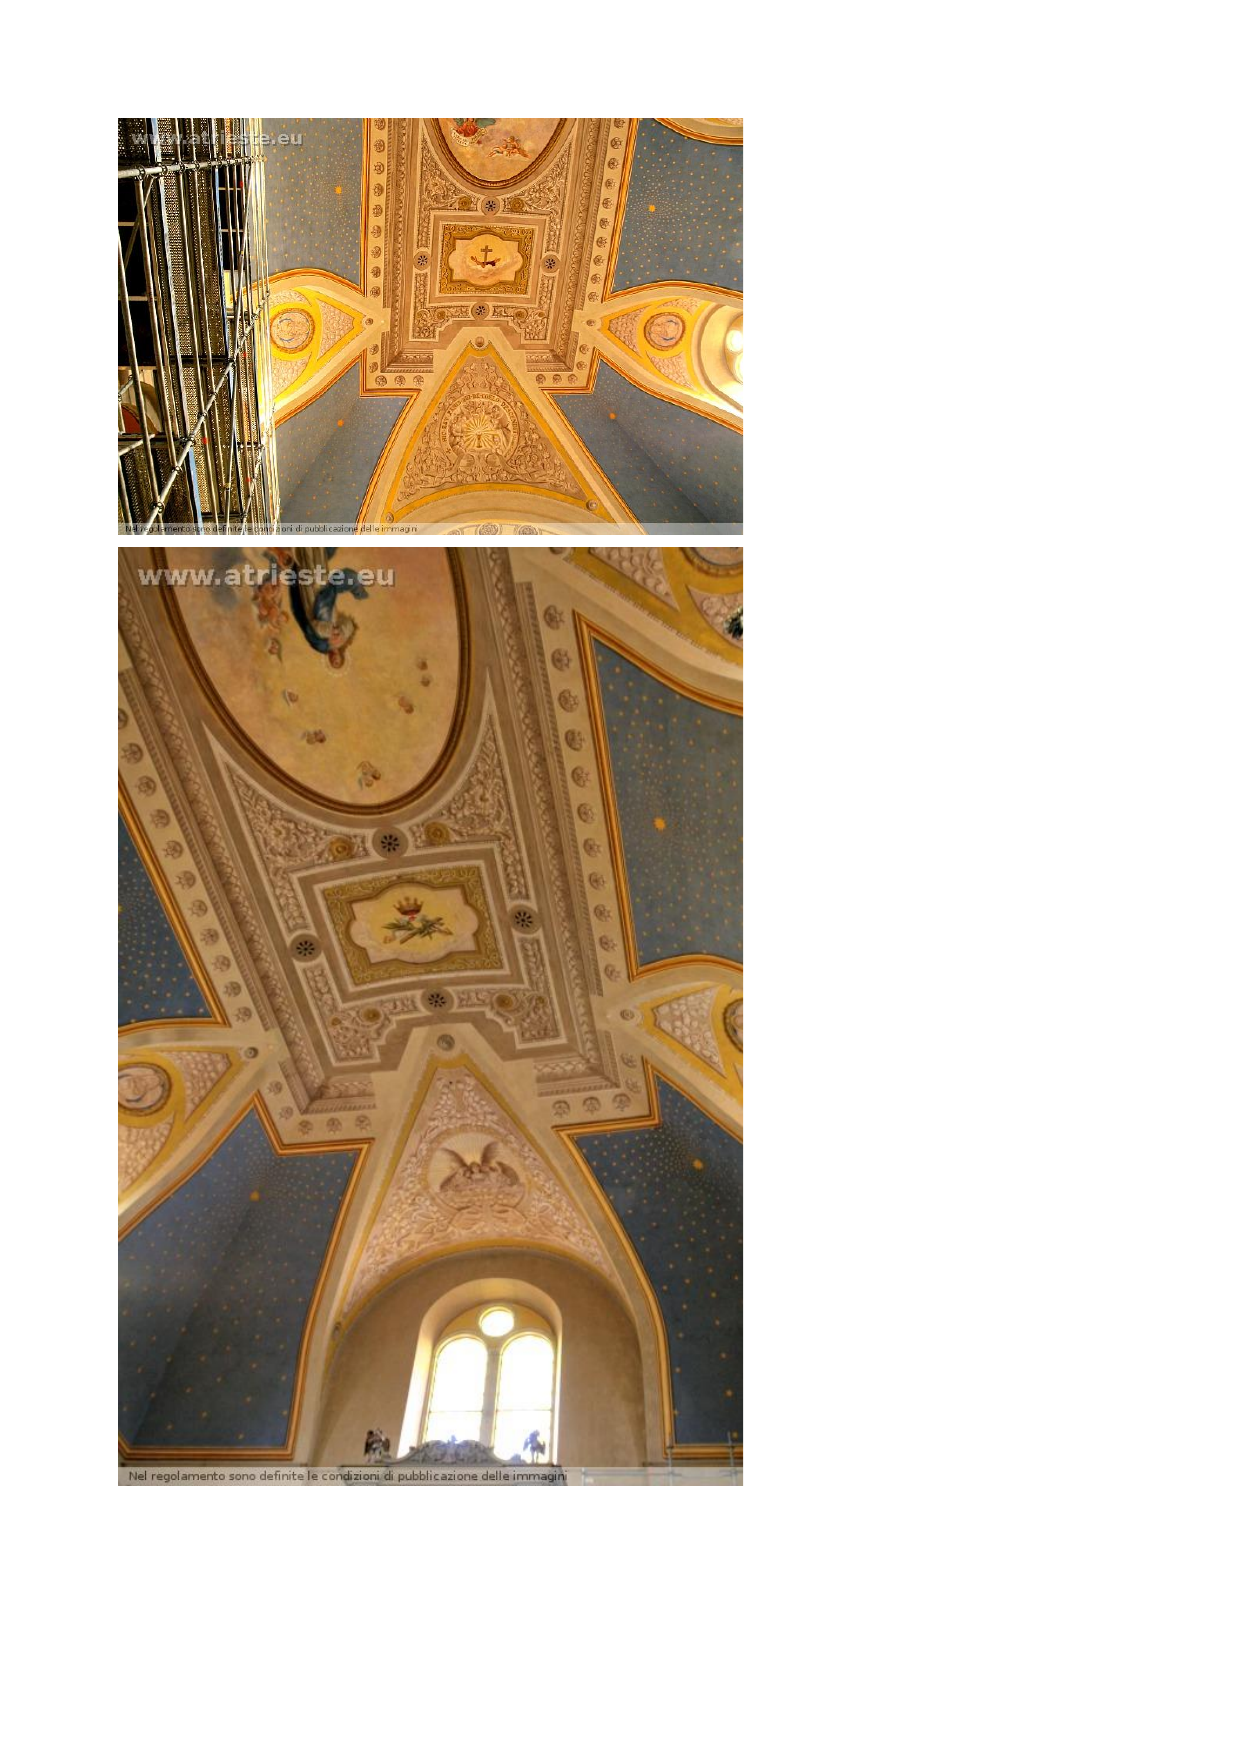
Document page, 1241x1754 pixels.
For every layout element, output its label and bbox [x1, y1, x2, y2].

picture [118, 118, 744, 535]
picture [118, 547, 744, 1486]
